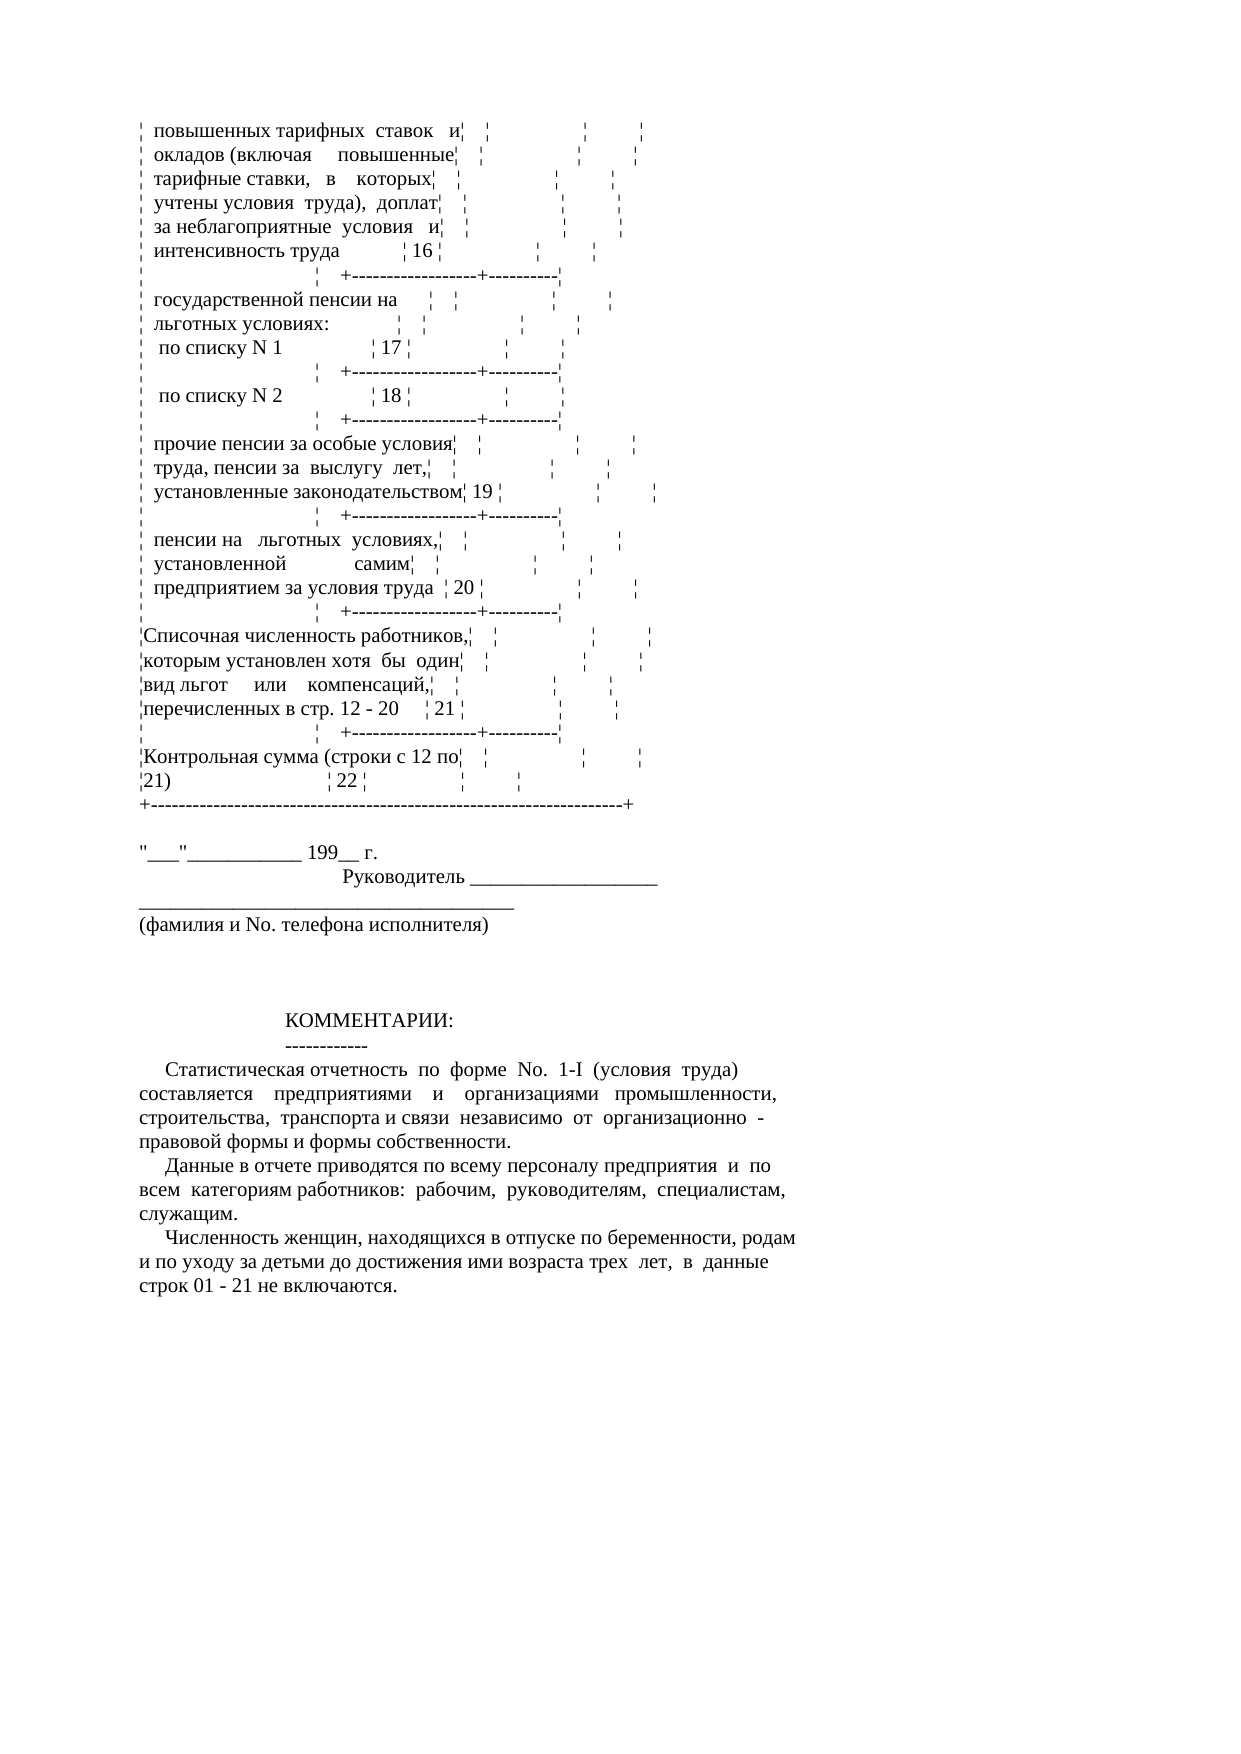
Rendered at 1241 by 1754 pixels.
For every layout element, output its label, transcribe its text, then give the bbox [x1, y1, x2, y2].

text (фамилия и Nо. телефона исполнителя) [118, 912, 1122, 936]
text ¦ прочие пенсии за особые условия¦ ¦ ¦ ¦ [118, 431, 1122, 455]
text ------------ [118, 1032, 1122, 1057]
text ¦ тарифные ставки, в которых¦ ¦ ¦ ¦ [118, 166, 1122, 190]
text всем категориям работников: рабочим, руководителям, специалистам, [118, 1177, 1122, 1201]
text ____________________________________ [118, 888, 1122, 912]
text Данные в отчете приводятся по всему персоналу предприятия и по [118, 1153, 1122, 1177]
text ¦ льготных условиях: ¦ ¦ ¦ ¦ [118, 311, 1122, 335]
text Статистическая отчетность по форме Nо. 1-I (условия труда) [118, 1057, 1122, 1081]
text ¦ предприятием за условия труда ¦ 20 ¦ ¦ ¦ [118, 575, 1122, 599]
text ¦ ¦ +------------------+----------¦ [118, 359, 1122, 383]
text ¦ ¦ +------------------+----------¦ [118, 407, 1122, 431]
text ¦ интенсивность труда ¦ 16 ¦ ¦ ¦ [118, 238, 1122, 262]
text строк 01 - 21 не включаются. [118, 1273, 1122, 1297]
text ¦вид льгот или компенсаций,¦ ¦ ¦ ¦ [118, 672, 1122, 696]
text +--------------------------------------------------------------------+ [118, 792, 1122, 816]
text ¦ пенсии на льготных условиях,¦ ¦ ¦ ¦ [118, 527, 1122, 551]
text ¦ по списку N 1 ¦ 17 ¦ ¦ ¦ [118, 335, 1122, 359]
text составляется предприятиями и организациями промышленности, [118, 1081, 1122, 1105]
text ¦ повышенных тарифных ставок и¦ ¦ ¦ ¦ [118, 118, 1122, 142]
text ¦ труда, пенсии за выслугу лет,¦ ¦ ¦ ¦ [118, 455, 1122, 479]
text ¦ ¦ +------------------+----------¦ [118, 262, 1122, 287]
text ¦которым установлен хотя бы один¦ ¦ ¦ ¦ [118, 647, 1122, 672]
text ¦перечисленных в стр. 12 - 20 ¦ 21 ¦ ¦ ¦ [118, 696, 1122, 720]
text Руководитель __________________ [118, 864, 1122, 888]
text ¦Контрольная сумма (строки с 12 по¦ ¦ ¦ ¦ [118, 744, 1122, 768]
text ¦21) ¦ 22 ¦ ¦ ¦ [118, 768, 1122, 792]
text ¦Списочная численность работников,¦ ¦ ¦ ¦ [118, 623, 1122, 647]
text ¦ за неблагоприятные условия и¦ ¦ ¦ ¦ [118, 214, 1122, 238]
text строительства, транспорта и связи независимо от организационно - [118, 1105, 1122, 1129]
text ¦ окладов (включая повышенные¦ ¦ ¦ ¦ [118, 142, 1122, 166]
text ¦ установленной самим¦ ¦ ¦ ¦ [118, 551, 1122, 575]
text ¦ ¦ +------------------+----------¦ [118, 720, 1122, 744]
text ¦ установленные законодательством¦ 19 ¦ ¦ ¦ [118, 479, 1122, 503]
text правовой формы и формы собственности. [118, 1129, 1122, 1153]
text ¦ ¦ +------------------+----------¦ [118, 599, 1122, 623]
text ¦ учтены условия труда), доплат¦ ¦ ¦ ¦ [118, 190, 1122, 214]
text Численность женщин, находящихся в отпуске по беременности, родам [118, 1225, 1122, 1249]
text и по уходу за детьми до достижения ими возраста трех лет, в данные [118, 1249, 1122, 1273]
text "___"___________ 199__ г. [118, 840, 1122, 864]
text КОММЕНТАРИИ: [118, 1008, 1122, 1032]
text ¦ государственной пенсии на ¦ ¦ ¦ ¦ [118, 287, 1122, 311]
text служащим. [118, 1201, 1122, 1225]
text ¦ ¦ +------------------+----------¦ [118, 503, 1122, 527]
text ¦ по списку N 2 ¦ 18 ¦ ¦ ¦ [118, 383, 1122, 407]
